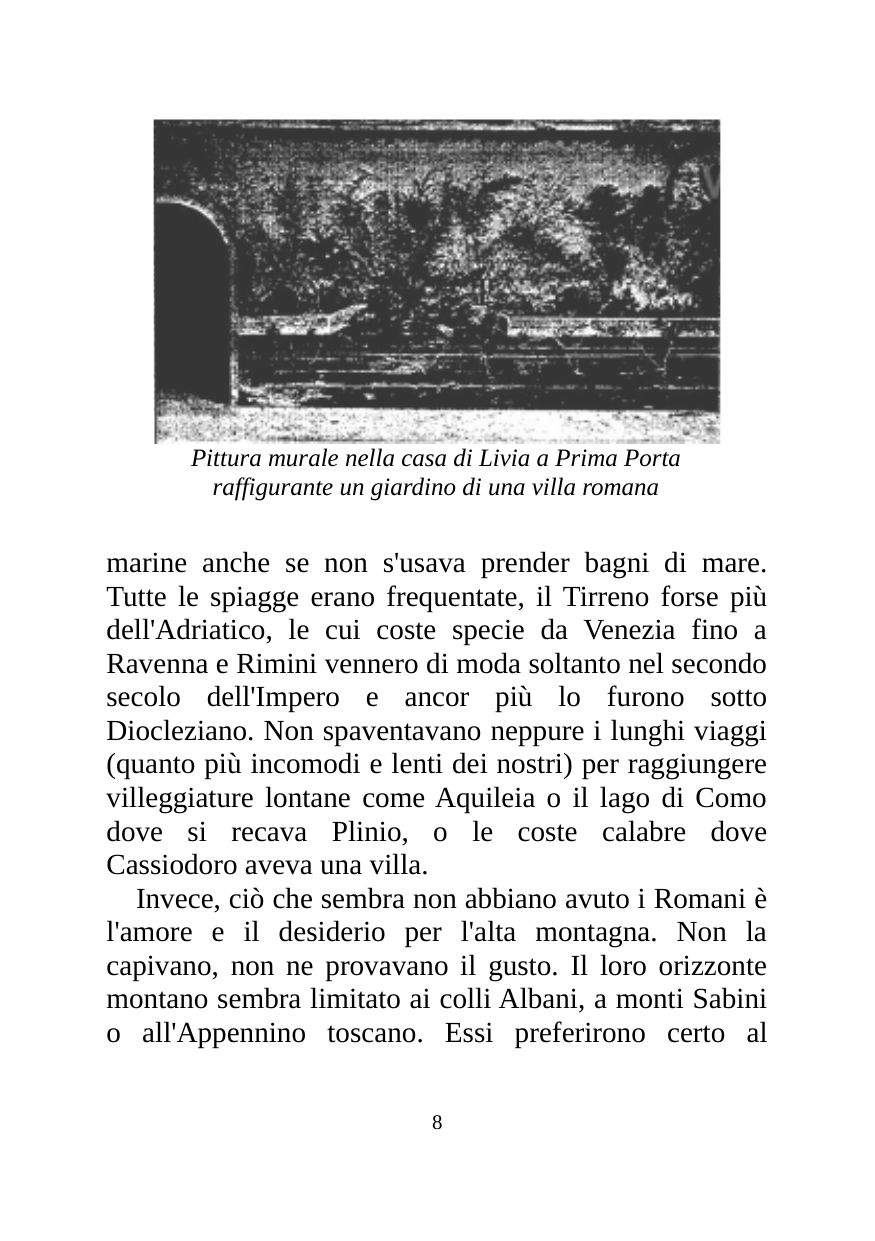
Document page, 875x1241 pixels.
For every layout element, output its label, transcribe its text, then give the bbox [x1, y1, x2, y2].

text Invece, ciò che sembra non abbiano avuto i Romani è l'amore e il desiderio per l'alta montagna. Non la capivano, non ne provavano il gusto. Il loro orizzonte montano sembra limitato ai colli Albani, a monti Sabini o all'Appennino toscano. Essi preferirono certo al [106, 881, 768, 1048]
text Pittura murale nella casa di Livia a Prima Porta raffigurante un giardino di una villa romana [142, 118, 732, 501]
text marine anche se non s'usava prender bagni di mare. Tutte le spiagge erano frequentate, il Tirreno forse più dell'Adriatico, le cui coste specie da Venezia fino a Ravenna e Rimini vennero di moda soltanto nel secondo secolo dell'Impero e ancor più lo furono sotto Diocleziano. Non spaventavano neppure i lunghi viaggi (quanto più incomodi e lenti dei nostri) per raggiungere villeggiature lontane come Aquileia o il lago di Como dove si recava Plinio, o le coste calabre dove Cassiodoro aveva una villa. [106, 106, 768, 881]
picture [153, 118, 721, 444]
